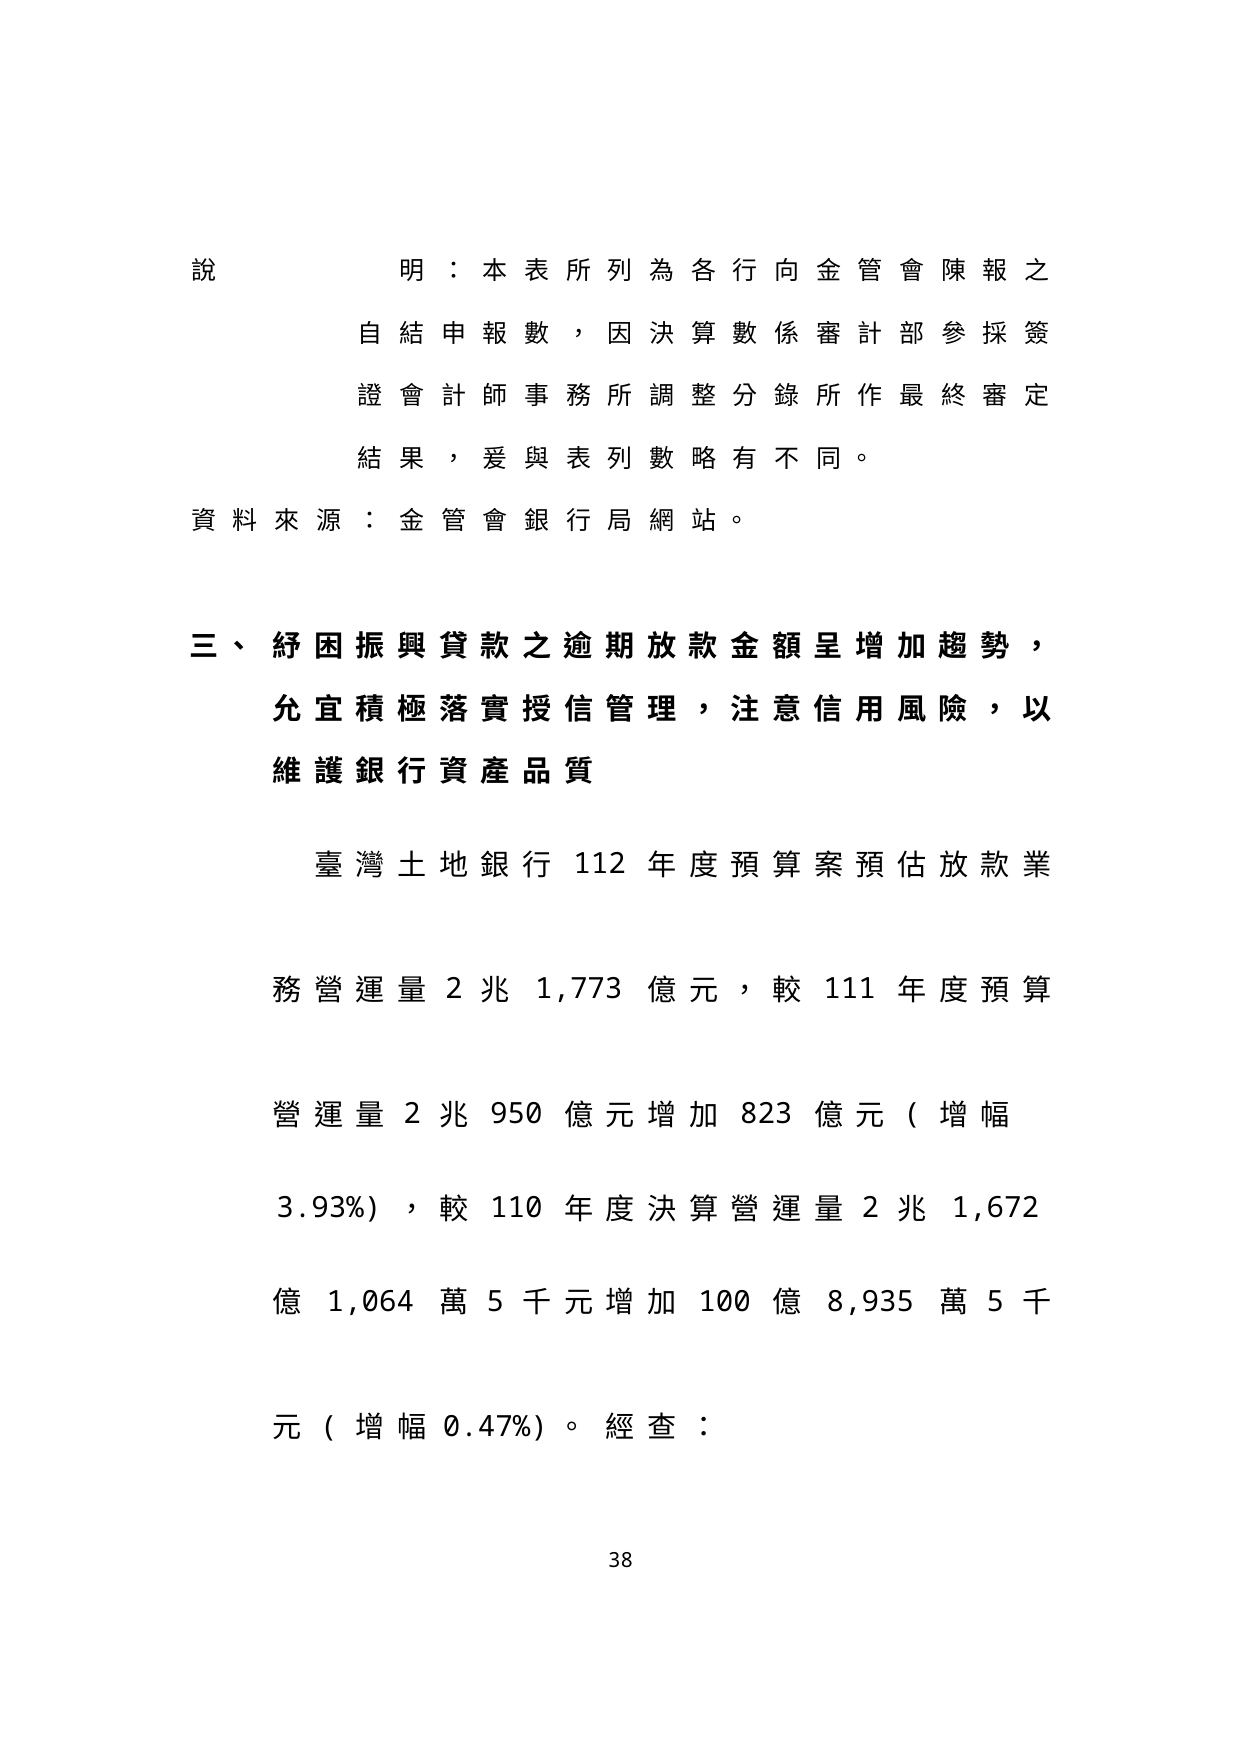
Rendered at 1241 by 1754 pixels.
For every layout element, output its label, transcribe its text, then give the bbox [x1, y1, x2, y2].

text 說 明：本表所列為各行向金管會陳報之自結申報數，因決算數係審計部參採簽證會計師事務所調整分錄所作最終審定結果，爰與表列數略有不同。 [183, 227, 1058, 477]
text 三、紓困振興貸款之逾期放款金額呈增加趨勢，允宜積極落實授信管理，注意信用風險，以維護銀行資產品質 [183, 602, 1058, 790]
text 資料來源：金管會銀行局網站。 [183, 477, 1058, 540]
text 臺灣土地銀行112年度預算案預估放款業務營運量2兆1,773億元，較111年度預算營運量2兆950億元增加823億元(增幅3.93%)，較110年度決算營運量2兆1,672億1,064萬5千元增加100億8,935萬5千元(增幅0.47%)。經查： [242, 790, 1058, 1477]
